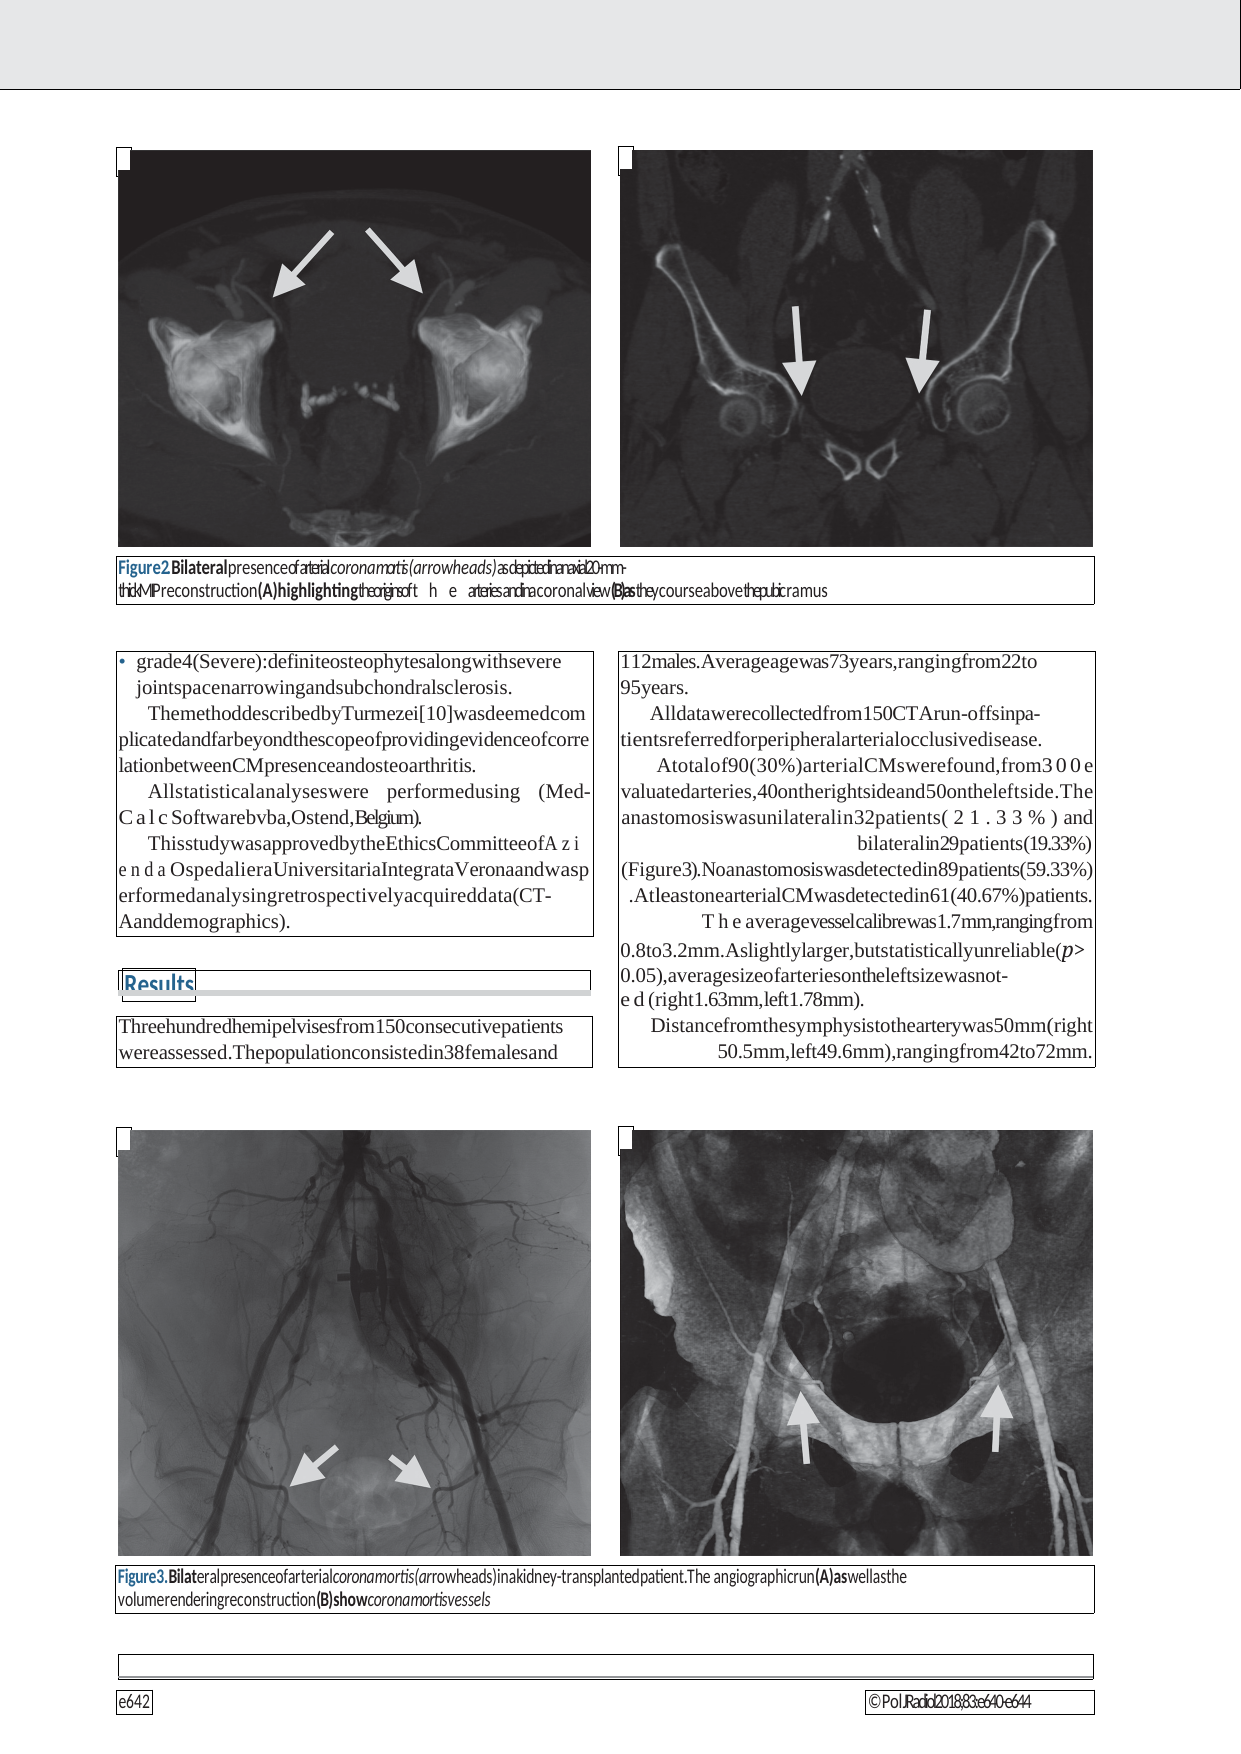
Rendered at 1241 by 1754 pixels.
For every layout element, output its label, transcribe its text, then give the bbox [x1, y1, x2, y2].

text Alldatawerecollectedfrom150CTArun-offsinpa-tientsreferredforperipheralarterialocclusivedisease. [620, 701, 1093, 751]
text Atotalof90(30%)arterialCMswerefound,from300evaluatedarteries,40ontherightsideand50ontheleftside.Theanastomosiswasunilateralin32patients(21.33%)andbilateralin29patients(19.33%)(Figure3).Noanastomosiswasdetectedin89patients(59.33%).AtleastonearterialCMwasdetectedin61(40.67%)patients.Theaveragevesselcalibrewas1.7mm,rangingfrom [620, 753, 1093, 933]
picture [118, 150, 591, 547]
text 112males.Averageagewas73years,rangingfrom22to [620, 652, 1095, 673]
text Threehundredhemipelvisesfrom150consecutivepatients [118, 1017, 592, 1038]
text ©PolJRadiol2018;83:e640-e644 [868, 1691, 1094, 1714]
text Results [124, 971, 195, 990]
text ThisstudywasapprovedbytheEthicsCommitteeofAziendaOspedalieraUniversitariaIntegrataVeronaandwasperformedanalysingretrospectivelyacquireddata(CT-Aanddemographics). [118, 831, 591, 933]
text ThemethoddescribedbyTurmezei[10]wasdeemedcomplicatedandfarbeyondthescopeofprovidingevidenceofcorrelationbetweenCMpresenceandosteoarthritis. [118, 701, 591, 777]
text Allstatisticalanalyseswere performedusing (Med-CalcSoftwarebvba,Ostend,Belgium). [118, 779, 591, 829]
text [124, 996, 195, 1001]
text 0.8to3.2mm.Aslightlylarger,butstatisticallyunreliable(p>0.05),averagesizeofarteriesontheleftsizewasnot-ed(right1.63mm,left1.78mm). [620, 935, 1093, 1011]
text 95years. [620, 675, 1095, 699]
text e642 [118, 1691, 152, 1714]
text wereassessed.Thepopulationconsistedin38femalesand [118, 1040, 592, 1064]
text jointspacenarrowingandsubchondralsclerosis. [136, 675, 593, 699]
list grade4(Severe):definiteosteophytesalongwithsevere [118, 652, 593, 673]
picture [118, 1130, 591, 1556]
text Figure2.Bilateralpresenceofarterialcoronamortis(arrowheads)asdepictedinanaxial20-mm-thickMIPreconstruction(A)highlightingtheoriginsofthearteriesandinacoronalview(B)astheycourseabovethepubicramus [118, 557, 1092, 602]
text Figure3.Bilateralpresenceofarterialcoronamortis(arrowheads)inakidney-transplantedpatient.The angiographicrun(A)aswellasthe volumerenderingreconstruction(B)showcoronamortisvessels [118, 1566, 1092, 1611]
picture [620, 1130, 1093, 1556]
text Distancefromthesymphysistothearterywas50mm(right50.5mm,left49.6mm),rangingfrom42to72mm. [620, 1013, 1093, 1063]
picture [620, 150, 1093, 547]
